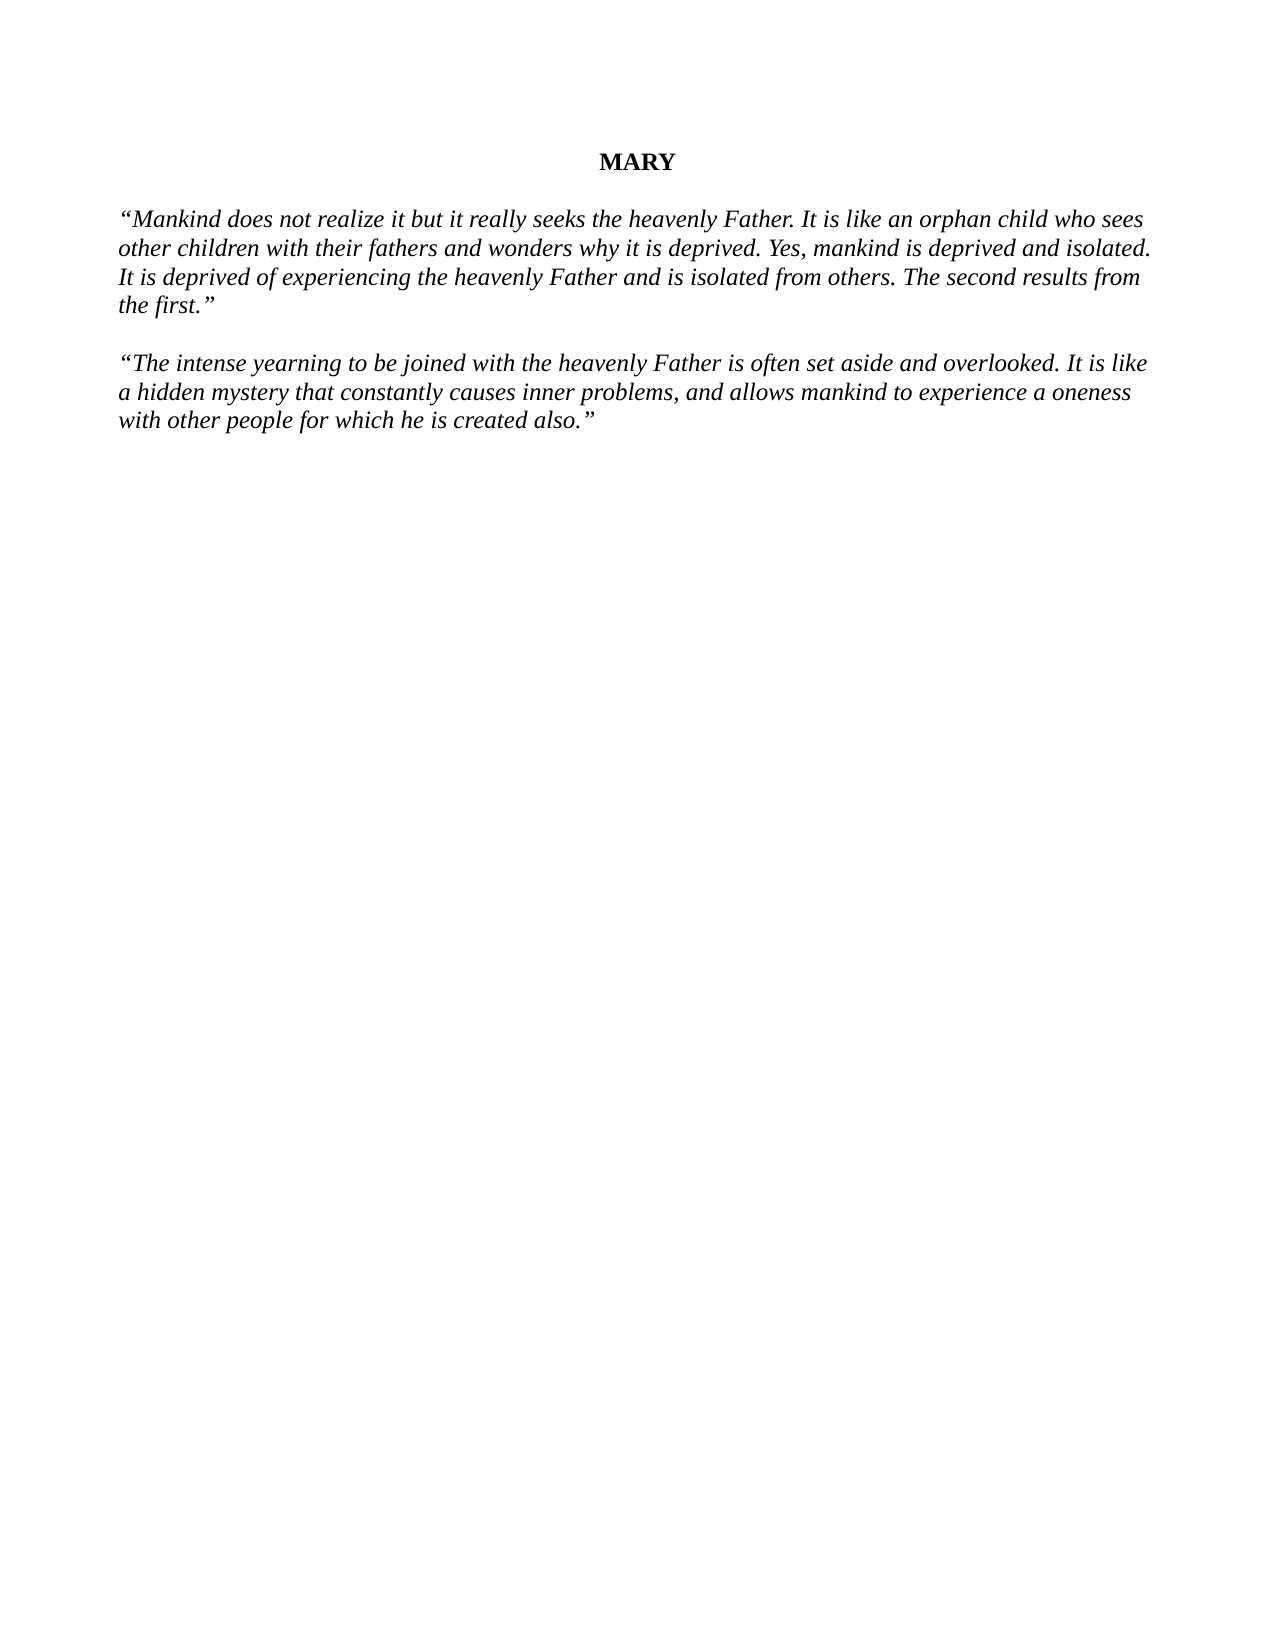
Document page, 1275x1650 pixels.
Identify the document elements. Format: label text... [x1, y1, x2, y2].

text “The intense yearning to be joined with the heavenly Father is often set aside and overlooked. It is like a hidden mystery that constantly causes inner problems, and allows mankind to experience a oneness with other people for which he is created also.” [118, 348, 1157, 434]
text MARY [118, 147, 1157, 176]
text “Mankind does not realize it but it really seeks the heavenly Father. It is like an orphan child who sees other children with their fathers and wonders why it is deprived. Yes, mankind is deprived and isolated. It is deprived of experiencing the heavenly Father and is isolated from others. The second results from the first.” [118, 204, 1157, 319]
